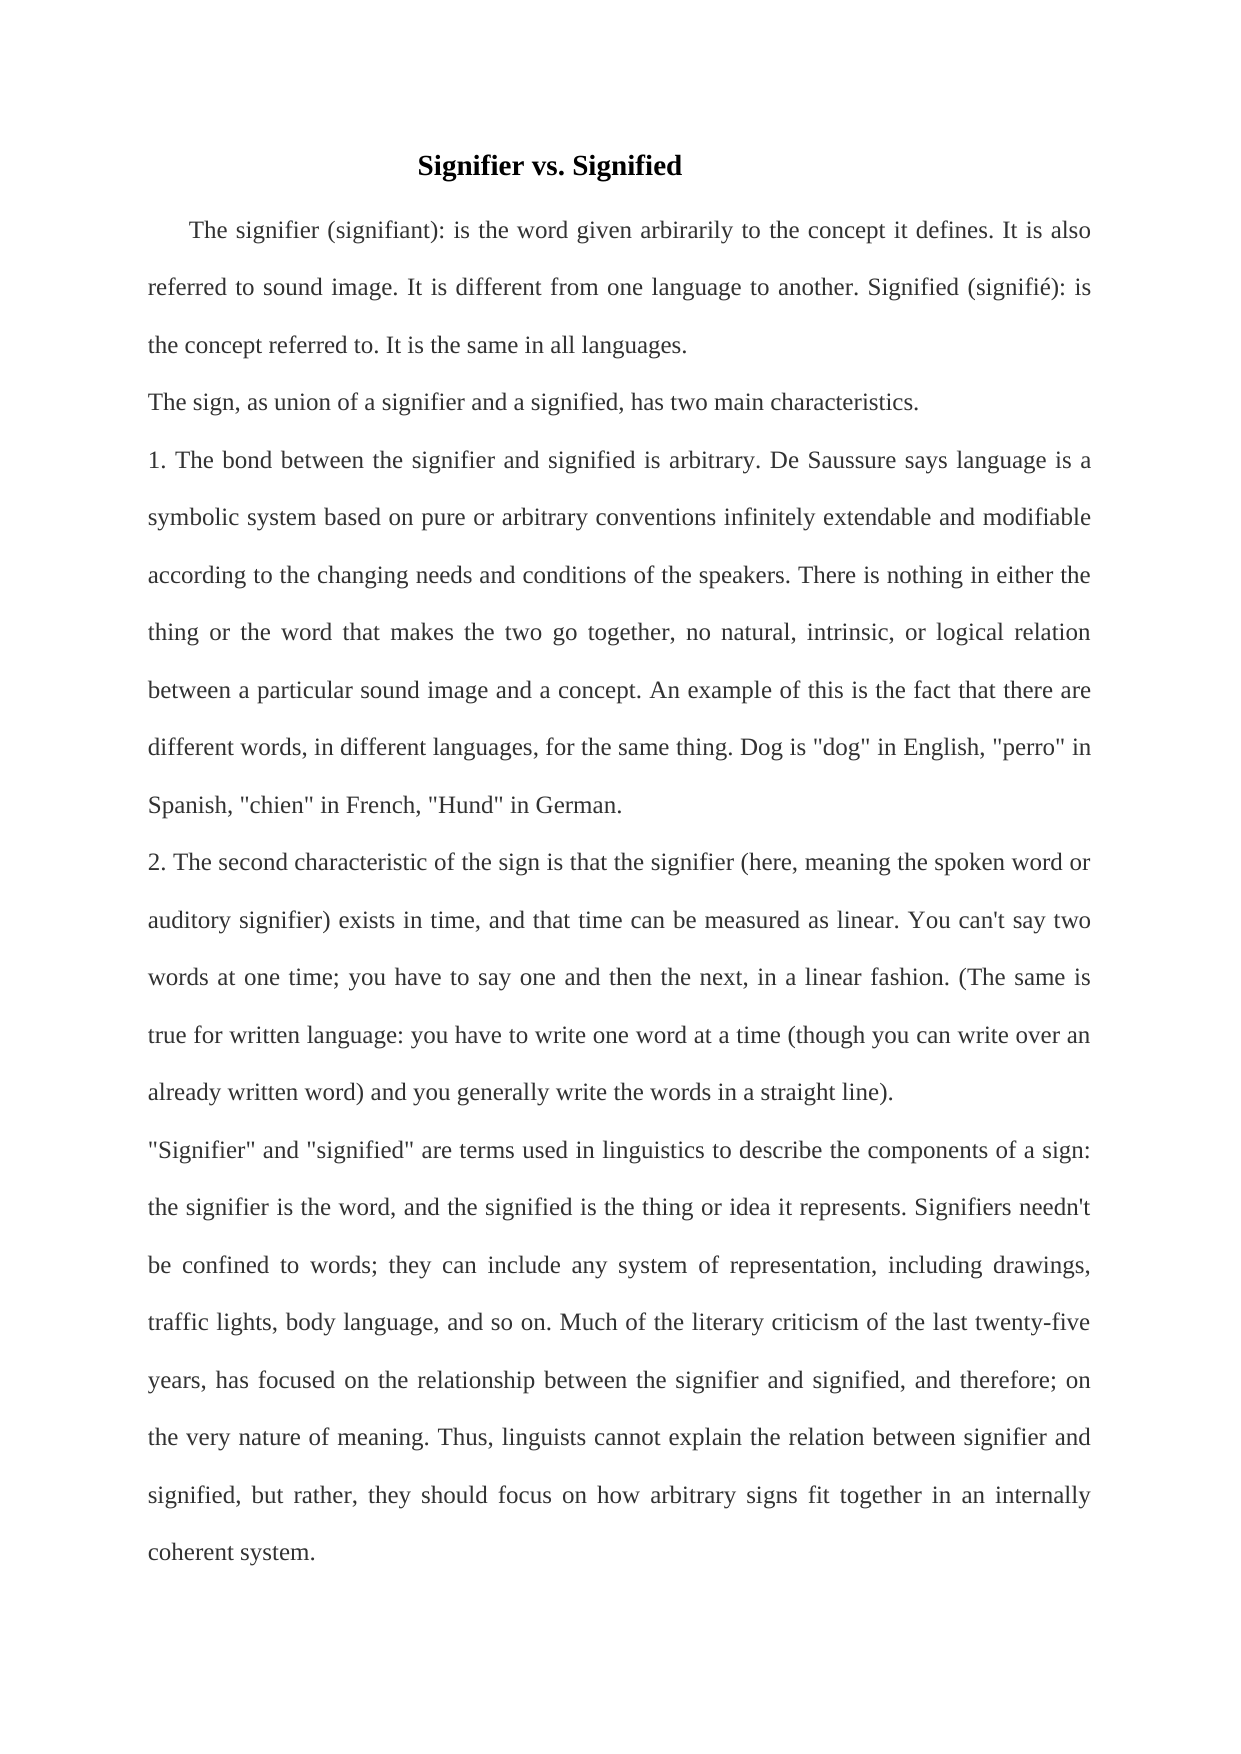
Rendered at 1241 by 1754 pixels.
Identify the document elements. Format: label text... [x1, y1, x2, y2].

text "Signifier" and "signified" are terms used in linguistics to describe the components of a sign: the signifier is the word, and the signified is the thing or idea it represents. Signifiers needn't be confined to words; they can include any system of representation, including drawings, traffic lights, body language, and so on. Much of the literary criticism of the last twenty-five years, has focused on the relationship between the signifier and signified, and therefore; on the very nature of meaning. Thus, linguists cannot explain the relation between signifier and signified, but rather, they should focus on how arbitrary signs fit together in an internally coherent system. [148, 1135, 1092, 1566]
text 1. The bond between the signifier and signified is arbitrary. De Saussure says language is a symbolic system based on pure or arbitrary conventions infinitely extendable and modifiable according to the changing needs and conditions of the speakers. There is nothing in either the thing or the word that makes the two go together, no natural, intrinsic, or logical relation between a particular sound image and a concept. An example of this is the fact that there are different words, in different languages, for the same thing. Dog is "dog" in English, "perro" in Spanish, "chien" in French, "Hund" in German. [148, 445, 1092, 818]
text The sign, as union of a signifier and a signified, has two main characteristics. [148, 387, 1092, 416]
text The signifier (signifiant): is the word given arbirarily to the concept it defines. It is also referred to sound image. It is different from one language to another. Signified (signifié): is the concept referred to. It is the same in all languages. [148, 215, 1092, 358]
text Signifier vs. Signified [148, 148, 1092, 181]
text 2. The second characteristic of the sign is that the signifier (here, meaning the spoken word or auditory signifier) exists in time, and that time can be measured as linear. You can't say two words at one time; you have to say one and then the next, in a linear fashion. (The same is true for written language: you have to write one word at a time (though you can write over an already written word) and you generally write the words in a straight line). [148, 847, 1092, 1106]
